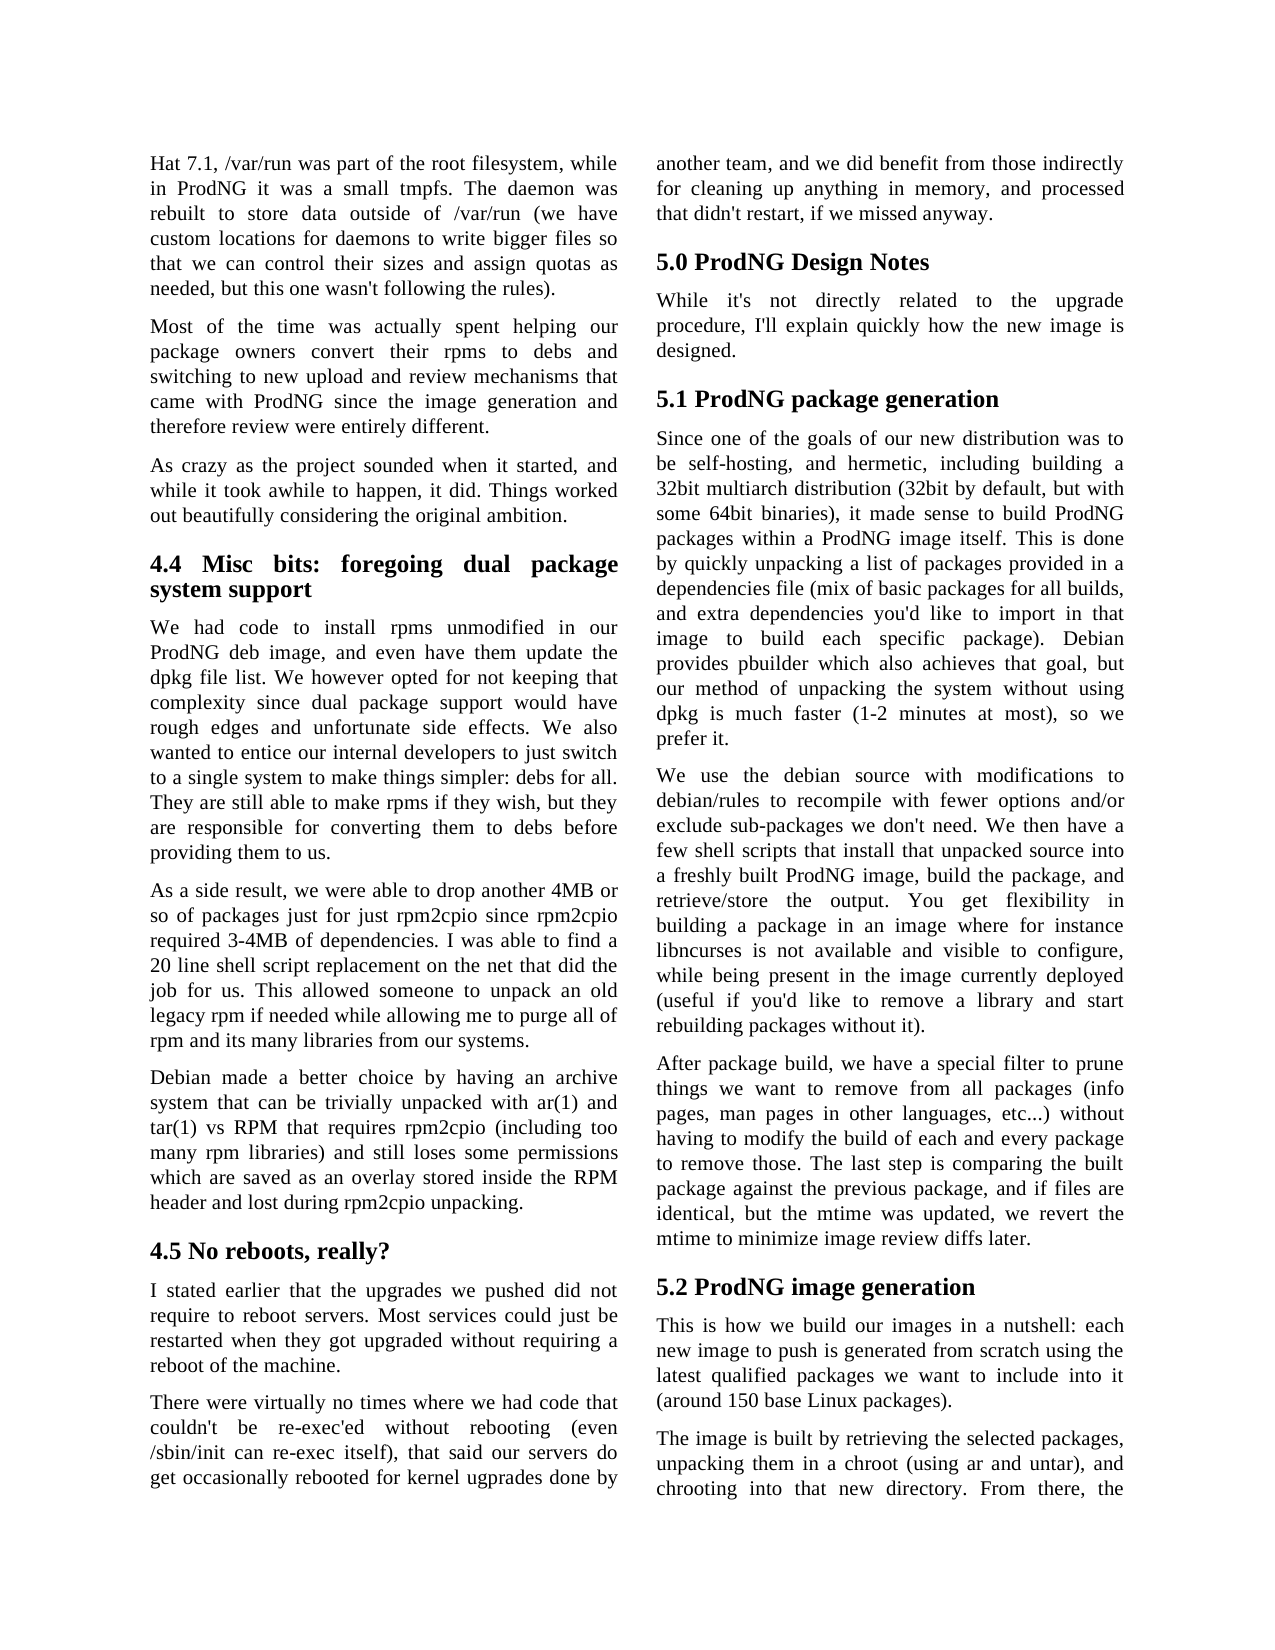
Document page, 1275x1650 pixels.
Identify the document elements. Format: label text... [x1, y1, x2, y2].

text Since one of the goals of our new distribution was to be self-hosting, and hermetic, including building a 32bit multiarch distribution (32bit by default, but with some 64bit binaries), it made sense to build ProdNG packages within a ProdNG image itself. This is done by quickly unpacking a list of packages provided in a dependencies file (mix of basic packages for all builds, and extra dependencies you'd like to import in that image to build each specific package). Debian provides pbuilder which also achieves that goal, but our method of unpacking the system without using dpkg is much faster (1-2 minutes at most), so we prefer it. [656, 425, 1125, 750]
text As a side result, we were able to drop another 4MB or so of packages just for just rpm2cpio since rpm2cpio required 3-4MB of dependencies. I was able to find a 20 line shell script replacement on the net that did the job for us. This allowed someone to unpack an old legacy rpm if needed while allowing me to purge all of rpm and its many libraries from our systems. [150, 877, 619, 1052]
text This is how we build our images in a nutshell: each new image to push is generated from scratch using the latest qualified packages we want to include into it (around 150 base Linux packages). [656, 1312, 1125, 1412]
subtitle 5.1 ProdNG package generation [656, 387, 1125, 412]
text There were virtually no times where we had code that couldn't be re-exec'ed without rebooting (even /sbin/init can re-exec itself), that said our servers do get occasionally rebooted for kernel ugprades done by [150, 1389, 619, 1489]
text I stated earlier that the upgrades we pushed did not require to reboot servers. Most services could just be restarted when they got upgraded without requiring a reboot of the machine. [150, 1277, 619, 1377]
text Hat 7.1, /var/run was part of the root filesystem, while in ProdNG it was a small tmpfs. The daemon was rebuilt to store data outside of /var/run (we have custom locations for daemons to write bigger files so that we can control their sizes and assign quotas as needed, but this one wasn't following the rules). [150, 150, 619, 300]
text While it's not directly related to the upgrade procedure, I'll explain quickly how the new image is designed. [656, 287, 1125, 362]
text Most of the time was actually spent helping our package owners convert their rpms to debs and switching to new upload and review mechanisms that came with ProdNG since the image generation and therefore review were entirely different. [150, 313, 619, 438]
subtitle 4.5 No reboots, really? [150, 1239, 619, 1264]
text As crazy as the project sounded when it started, and while it took awhile to happen, it did. Things worked out beautifully considering the original ambition. [150, 452, 619, 527]
text another team, and we did benefit from those indirectly for cleaning up anything in memory, and processed that didn't restart, if we missed anyway. [656, 150, 1125, 225]
text The image is built by retrieving the selected packages, unpacking them in a chroot (using ar and untar), and chrooting into that new directory. From there, the [656, 1425, 1125, 1500]
subtitle 5.2 ProdNG image generation [656, 1275, 1125, 1300]
text We use the debian source with modifications to debian/rules to recompile with fewer options and/or exclude sub-packages we don't need. We then have a few shell scripts that install that unpacked source into a freshly built ProdNG image, build the package, and retrieve/store the output. You get flexibility in building a package in an image where for instance libncurses is not available and visible to configure, while being present in the image currently deployed (useful if you'd like to remove a library and start rebuilding packages without it). [656, 762, 1125, 1037]
text Debian made a better choice by having an archive system that can be trivially unpacked with ar(1) and tar(1) vs RPM that requires rpm2cpio (including too many rpm libraries) and still loses some permissions which are saved as an overlay stored inside the RPM header and lost during rpm2cpio unpacking. [150, 1064, 619, 1214]
subtitle 4.4 Misc bits: foregoing dual package system support [150, 552, 619, 602]
text After package build, we have a special filter to prune things we want to remove from all packages (info pages, man pages in other languages, etc...) without having to modify the build of each and every package to remove those. The last step is comparing the built package against the previous package, and if files are identical, but the mtime was updated, we revert the mtime to minimize image review diffs later. [656, 1050, 1125, 1250]
text We had code to install rpms unmodified in our ProdNG deb image, and even have them update the dpkg file list. We however opted for not keeping that complexity since dual package support would have rough edges and unfortunate side effects. We also wanted to entice our internal developers to just switch to a single system to make things simpler: debs for all. They are still able to make rpms if they wish, but they are responsible for converting them to debs before providing them to us. [150, 614, 619, 864]
subtitle 5.0 ProdNG Design Notes [656, 250, 1125, 275]
